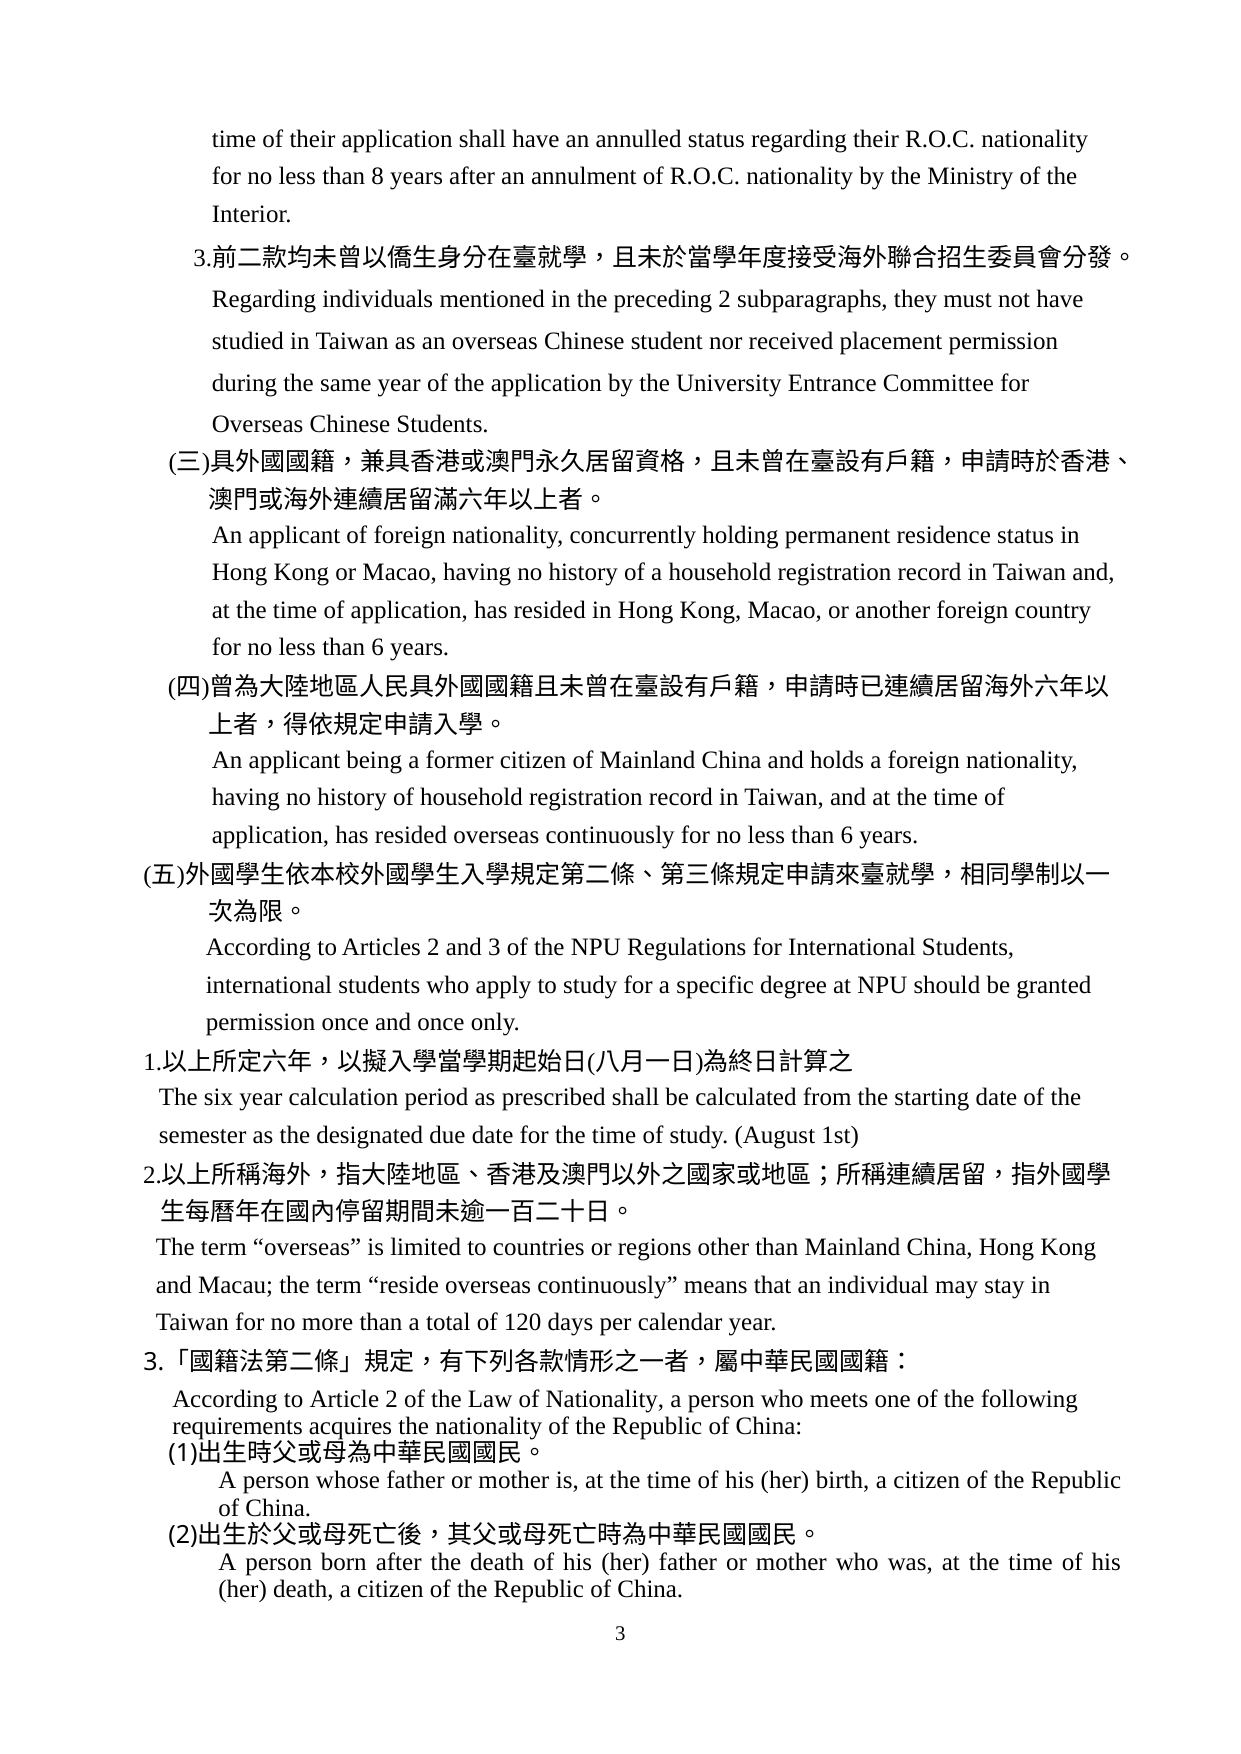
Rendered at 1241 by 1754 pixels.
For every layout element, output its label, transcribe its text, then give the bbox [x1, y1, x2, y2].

text 3.「國籍法第二條」規定，有下列各款情形之一者，屬中華民國國籍： [118, 1341, 1122, 1377]
text Regarding individuals mentioned in the preceding 2 subparagraphs, they must not have studied in Taiwan as an overseas Chinese student nor received placement permission during the same year of the application by the University Entrance Committee for Overseas Chinese Students. [212, 274, 1122, 441]
text According to Articles 2 and 3 of the NPU Regulations for International Students, international students who apply to study for a specific degree at NPU should be granted permission once and once only. [206, 928, 1122, 1041]
text 3.前二款均未曾以僑生身分在臺就學，且未於當學年度接受海外聯合招生委員會分發。 [118, 233, 1122, 274]
text According to Article 2 of the Law of Nationality, a person who meets one of the following requirements acquires the nationality of the Republic of China: [172, 1385, 1122, 1440]
text An applicant being a former citizen of Mainland China and holds a foreign nationality, having no history of household registration record in Taiwan, and at the time of application, has resided overseas continuously for no less than 6 years. [212, 741, 1122, 853]
text A person whose father or mother is, at the time of his (her) birth, a citizen of the Republic of China. [218, 1467, 1122, 1521]
text A person born after the death of his (her) father or mother who was, at the time of his (her) death, a citizen of the Republic of China. [218, 1548, 1122, 1603]
text (2)出生於父或母死亡後，其父或母死亡時為中華民國國民。 [118, 1521, 1122, 1548]
text (四)曾為大陸地區人民具外國國籍且未曾在臺設有戶籍，申請時已連續居留海外六年以上者，得依規定申請入學。 [168, 666, 1122, 741]
text time of their application shall have an annulled status regarding their R.O.C. nationality for no less than 8 years after an annulment of R.O.C. nationality by the Ministry of the Interior. [212, 120, 1122, 233]
text 2.以上所稱海外，指大陸地區、香港及澳門以外之國家或地區；所稱連續居留，指外國學生每曆年在國內停留期間未逾一百二十日。 [143, 1153, 1122, 1228]
text (1)出生時父或母為中華民國國民。 [118, 1440, 1122, 1467]
text An applicant of foreign nationality, concurrently holding permanent residence status in Hong Kong or Macao, having no history of a household registration record in Taiwan and, at the time of application, has resided in Hong Kong, Macao, or another foreign country for no less than 6 years. [212, 516, 1122, 666]
text The term “overseas” is limited to countries or regions other than Mainland China, Hong Kong and Macau; the term “reside overseas continuously” means that an individual may stay in Taiwan for no more than a total of 120 days per calendar year. [156, 1228, 1122, 1341]
text (五)外國學生依本校外國學生入學規定第二條、第三條規定申請來臺就學，相同學制以一次為限。 [118, 853, 1122, 928]
text 1.以上所定六年，以擬入學當學期起始日(八月一日)為終日計算之 [118, 1041, 1122, 1078]
text The six year calculation period as prescribed shall be calculated from the starting date of the semester as the designated due date for the time of study. (August 1st) [159, 1078, 1122, 1153]
text (三)具外國國籍，兼具香港或澳門永久居留資格，且未曾在臺設有戶籍，申請時於香港、澳門或海外連續居留滿六年以上者。 [168, 441, 1122, 516]
